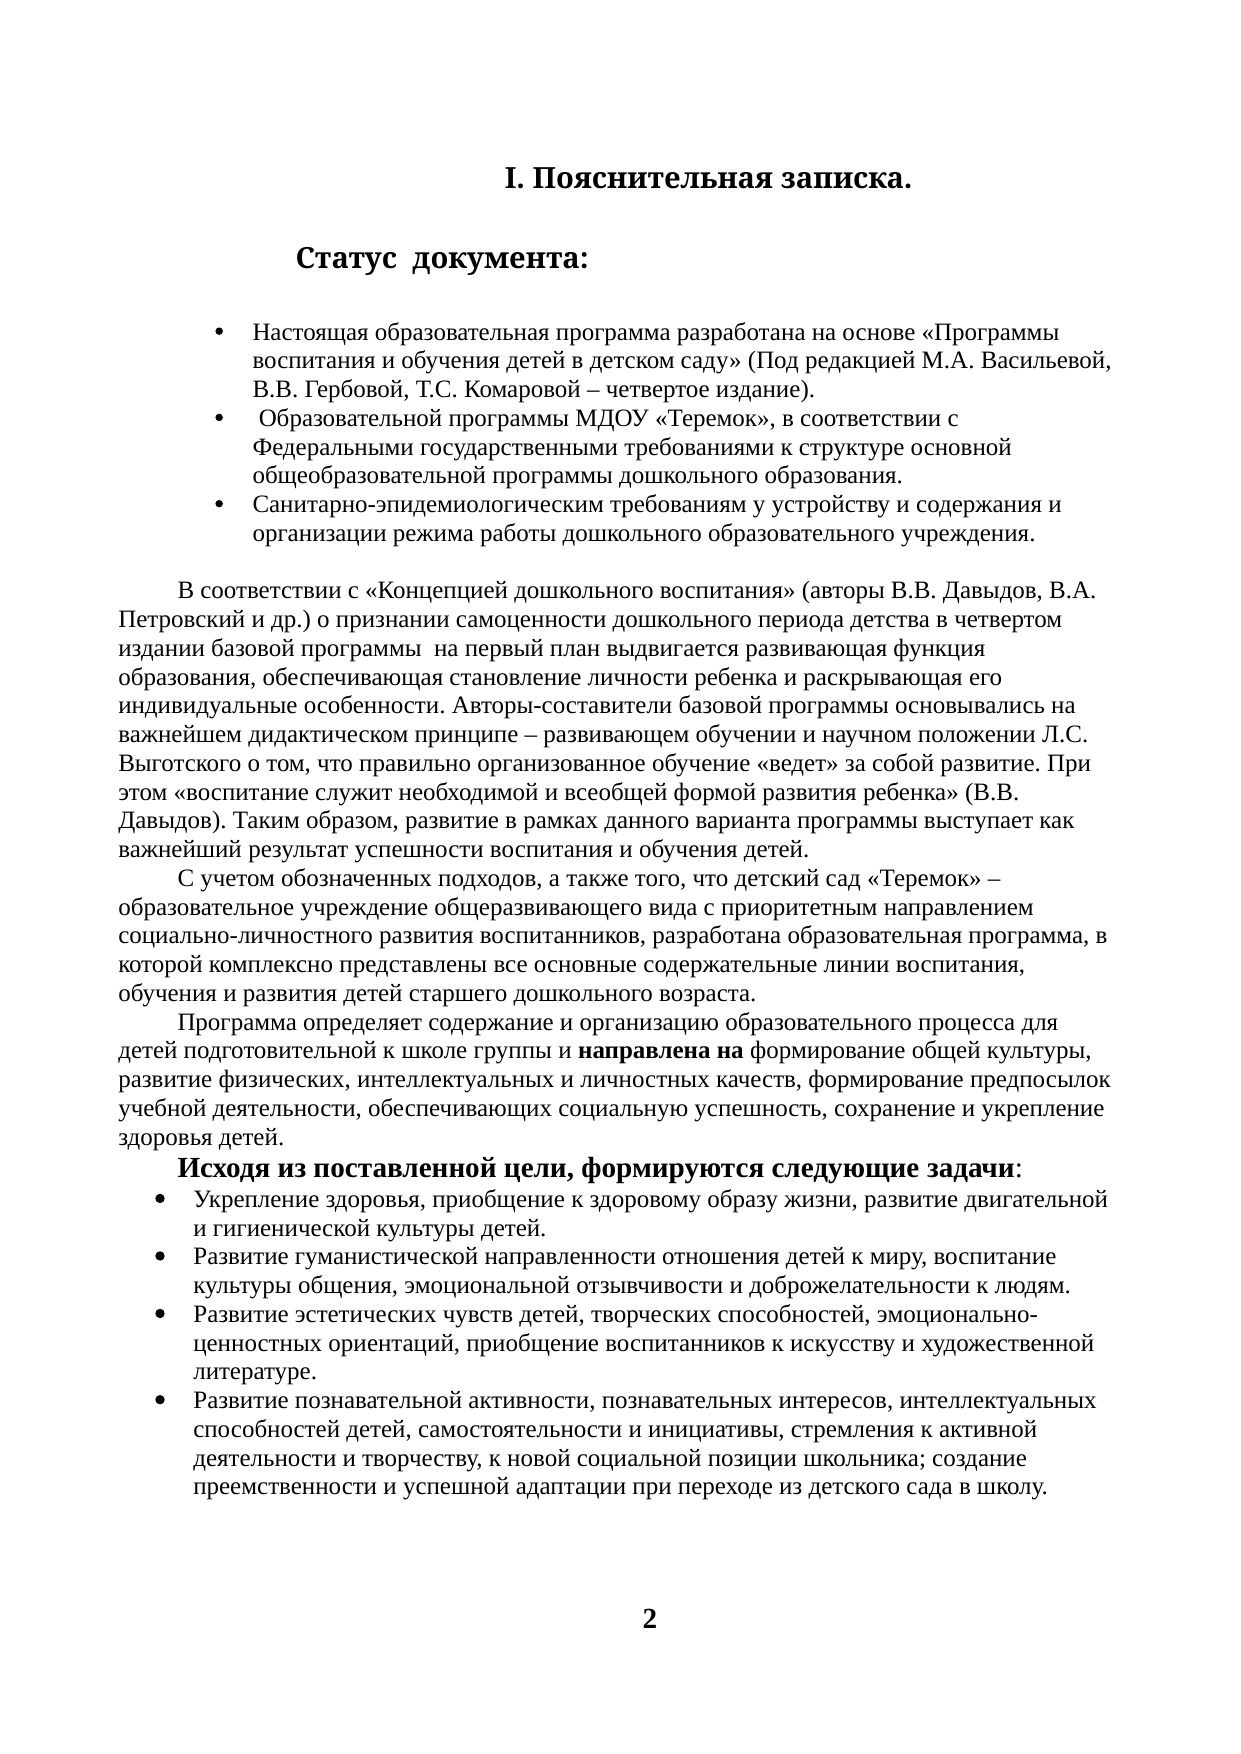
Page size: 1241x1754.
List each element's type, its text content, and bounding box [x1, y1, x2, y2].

list Развитие эстетических чувств детей, творческих способностей, эмоционально-ценностных ориентаций, приобщение воспитанников к искусству и художественной литературе. [156, 1299, 1122, 1385]
text С учетом обозначенных подходов, а также того, что детский сад «Теремок» – образовательное учреждение общеразвивающего вида с приоритетным направлением социально-личностного развития воспитанников, разработана образовательная программа, в которой комплексно представлены все основные содержательные линии воспитания, обучения и развития детей старшего дошкольного возраста. [118, 863, 1122, 1007]
list Развитие гуманистической направленности отношения детей к миру, воспитание культуры общения, эмоциональной отзывчивости и доброжелательности к людям. [156, 1241, 1122, 1299]
text 3 [118, 1601, 1122, 1634]
text В соответствии с «Концепцией дошкольного воспитания» (авторы В.В. Давыдов, В.А. Петровский и др.) о признании самоценности дошкольного периода детства в четвертом издании базовой программы на первый план выдвигается развивающая функция образования, обеспечивающая становление личности ребенка и раскрывающая его индивидуальные особенности. Авторы-составители базовой программы основывались на важнейшем дидактическом принципе – развивающем обучении и научном положении Л.С. Выготского о том, что правильно организованное обучение «ведет» за собой развитие. При этом «воспитание служит необходимой и всеобщей формой развития ребенка» (В.В. Давыдов). Таким образом, развитие в рамках данного варианта программы выступает как важнейший результат успешности воспитания и обучения детей. [118, 575, 1122, 863]
list Укрепление здоровья, приобщение к здоровому образу жизни, развитие двигательной и гигиенической культуры детей. [156, 1184, 1122, 1241]
text Исходя из поставленной цели, формируются следующие задачи: [118, 1150, 1122, 1184]
list Санитарно-эпидемиологическим требованиям у устройству и содержания и организации режима работы дошкольного образовательного учреждения. [215, 489, 1122, 547]
list Развитие познавательной активности, познавательных интересов, интеллектуальных способностей детей, самостоятельности и инициативы, стремления к активной деятельности и творчеству, к новой социальной позиции школьника; создание преемственности и успешной адаптации при переходе из детского сада в школу. [156, 1385, 1122, 1500]
list Настоящая образовательная программа разработана на основе «Программы воспитания и обучения детей в детском саду» (Под редакцией М.А. Васильевой, В.В. Гербовой, Т.С. Комаровой – четвертое издание). [215, 317, 1122, 403]
list Статус документа: [268, 237, 1122, 277]
text Программа определяет содержание и организацию образовательного процесса для детей подготовительной к школе группы и направлена на формирование общей культуры, развитие физических, интеллектуальных и личностных качеств, формирование предпосылок учебной деятельности, обеспечивающих социальную успешность, сохранение и укрепление здоровья детей. [118, 1007, 1122, 1150]
list Образовательной программы МДОУ «Теремок», в соответствии с Федеральными государственными требованиями к структуре основной общеобразовательной программы дошкольного образования. [215, 403, 1122, 489]
list I. Пояснительная записка. [268, 158, 1122, 197]
